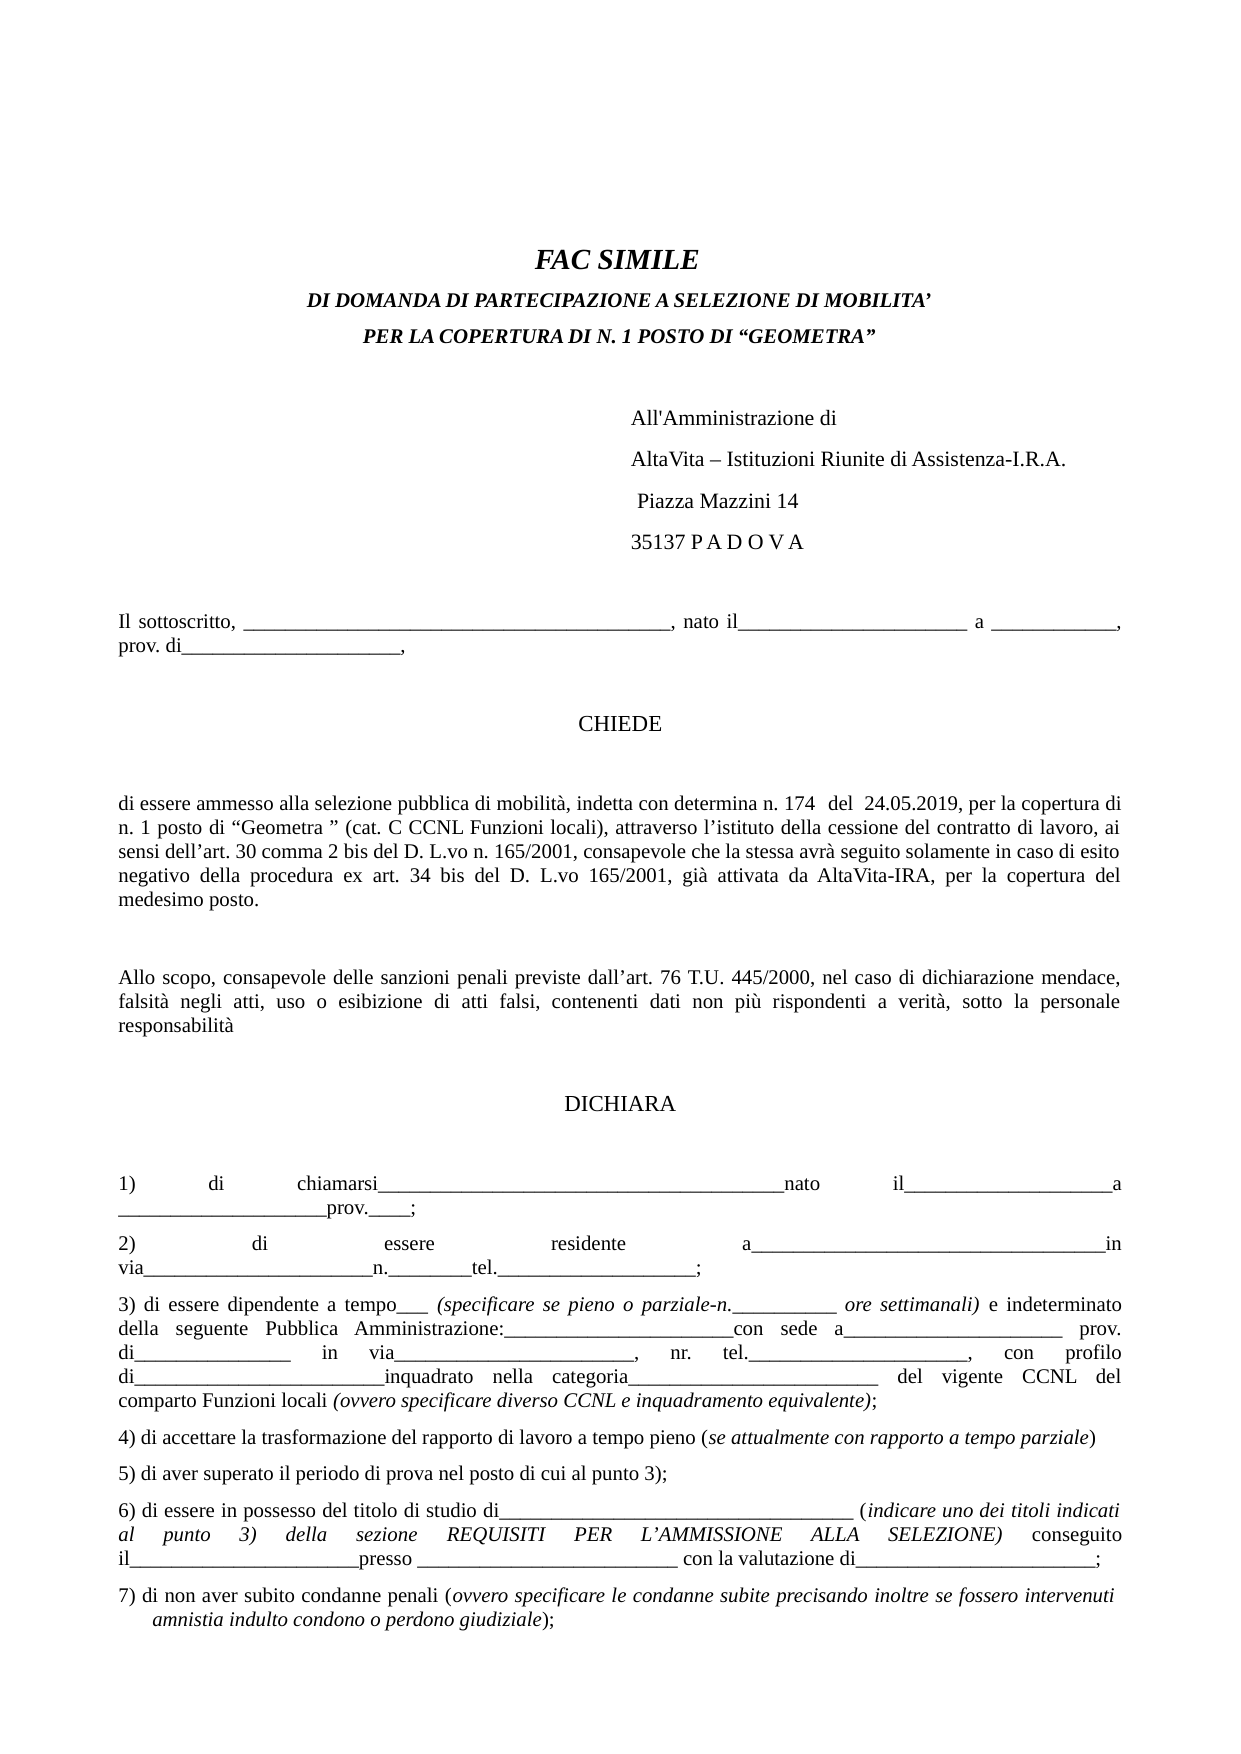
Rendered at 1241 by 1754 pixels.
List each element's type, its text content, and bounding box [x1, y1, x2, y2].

text AltaVita – Istituzioni Riunite di Assistenza-I.R.A. [118, 443, 1122, 472]
text 2) di essere residente a__________________________________in via______________________n.________tel.___________________; [118, 1231, 1122, 1279]
text 5) di aver superato il periodo di prova nel posto di cui al punto 3); [118, 1461, 1122, 1485]
text All'Amministrazione di [118, 402, 1122, 431]
text 1) di chiamarsi_______________________________________nato il____________________a ____________________prov.____; [118, 1171, 1122, 1219]
text 6) di essere in possesso del titolo di studio di__________________________________ (indicare uno dei titoli indicati al punto 3) della sezione REQUISITI PER L’AMMISSIONE ALLA SELEZIONE) conseguito il______________________presso _________________________ con la valutazione di_______________________; [118, 1498, 1122, 1570]
text CHIEDE [118, 710, 1122, 737]
text Allo scopo, consapevole delle sanzioni penali previste dall’art. 76 T.U. 445/2000, nel caso di dichiarazione mendace, falsità negli atti, uso o esibizione di atti falsi, contenenti dati non più rispondenti a verità, sotto la personale responsabilità [118, 964, 1122, 1037]
text 4) di accettare la trasformazione del rapporto di lavoro a tempo pieno (se attualmente con rapporto a tempo parziale) [118, 1425, 1122, 1449]
text di essere ammesso alla selezione pubblica di mobilità, indetta con determina n. 174 del 24.05.2019, per la copertura di n. 1 posto di “Geometra ” (cat. C CCNL Funzioni locali), attraverso l’istituto della cessione del contratto di lavoro, ai sensi dell’art. 30 comma 2 bis del D. L.vo n. 165/2001, consapevole che la stessa avrà seguito solamente in caso di esito negativo della procedura ex art. 34 bis del D. L.vo 165/2001, già attivata da AltaVita-IRA, per la copertura del medesimo posto. [118, 791, 1122, 911]
text 35137 P A D O V A [118, 526, 1122, 555]
text FAC SIMILE [118, 242, 1122, 275]
text Piazza Mazzini 14 [118, 485, 1122, 513]
text DICHIARA [118, 1091, 1122, 1117]
text PER LA COPERTURA DI N. 1 POSTO DI “GEOMETRA” [118, 324, 1122, 348]
text DI DOMANDA DI PARTECIPAZIONE A SELEZIONE DI MOBILITA’ [118, 288, 1122, 312]
text 7) di non aver subito condanne penali (ovvero specificare le condanne subite precisando inoltre se fossero intervenuti amnistia indulto condono o perdono giudiziale); [118, 1582, 1122, 1631]
text 3) di essere dipendente a tempo___ (specificare se pieno o parziale-n.__________ ore settimanali) e indeterminato della seguente Pubblica Amministrazione:______________________con sede a_____________________ prov. di_______________ in via_______________________, nr. tel._____________________, con profilo di________________________inquadrato nella categoria________________________ del vigente CCNL del comparto Funzioni locali (ovvero specificare diverso CCNL e inquadramento equivalente); [118, 1292, 1122, 1412]
text Il sottoscritto, _________________________________________, nato il______________________ a ____________, prov. di_____________________, [118, 608, 1122, 657]
